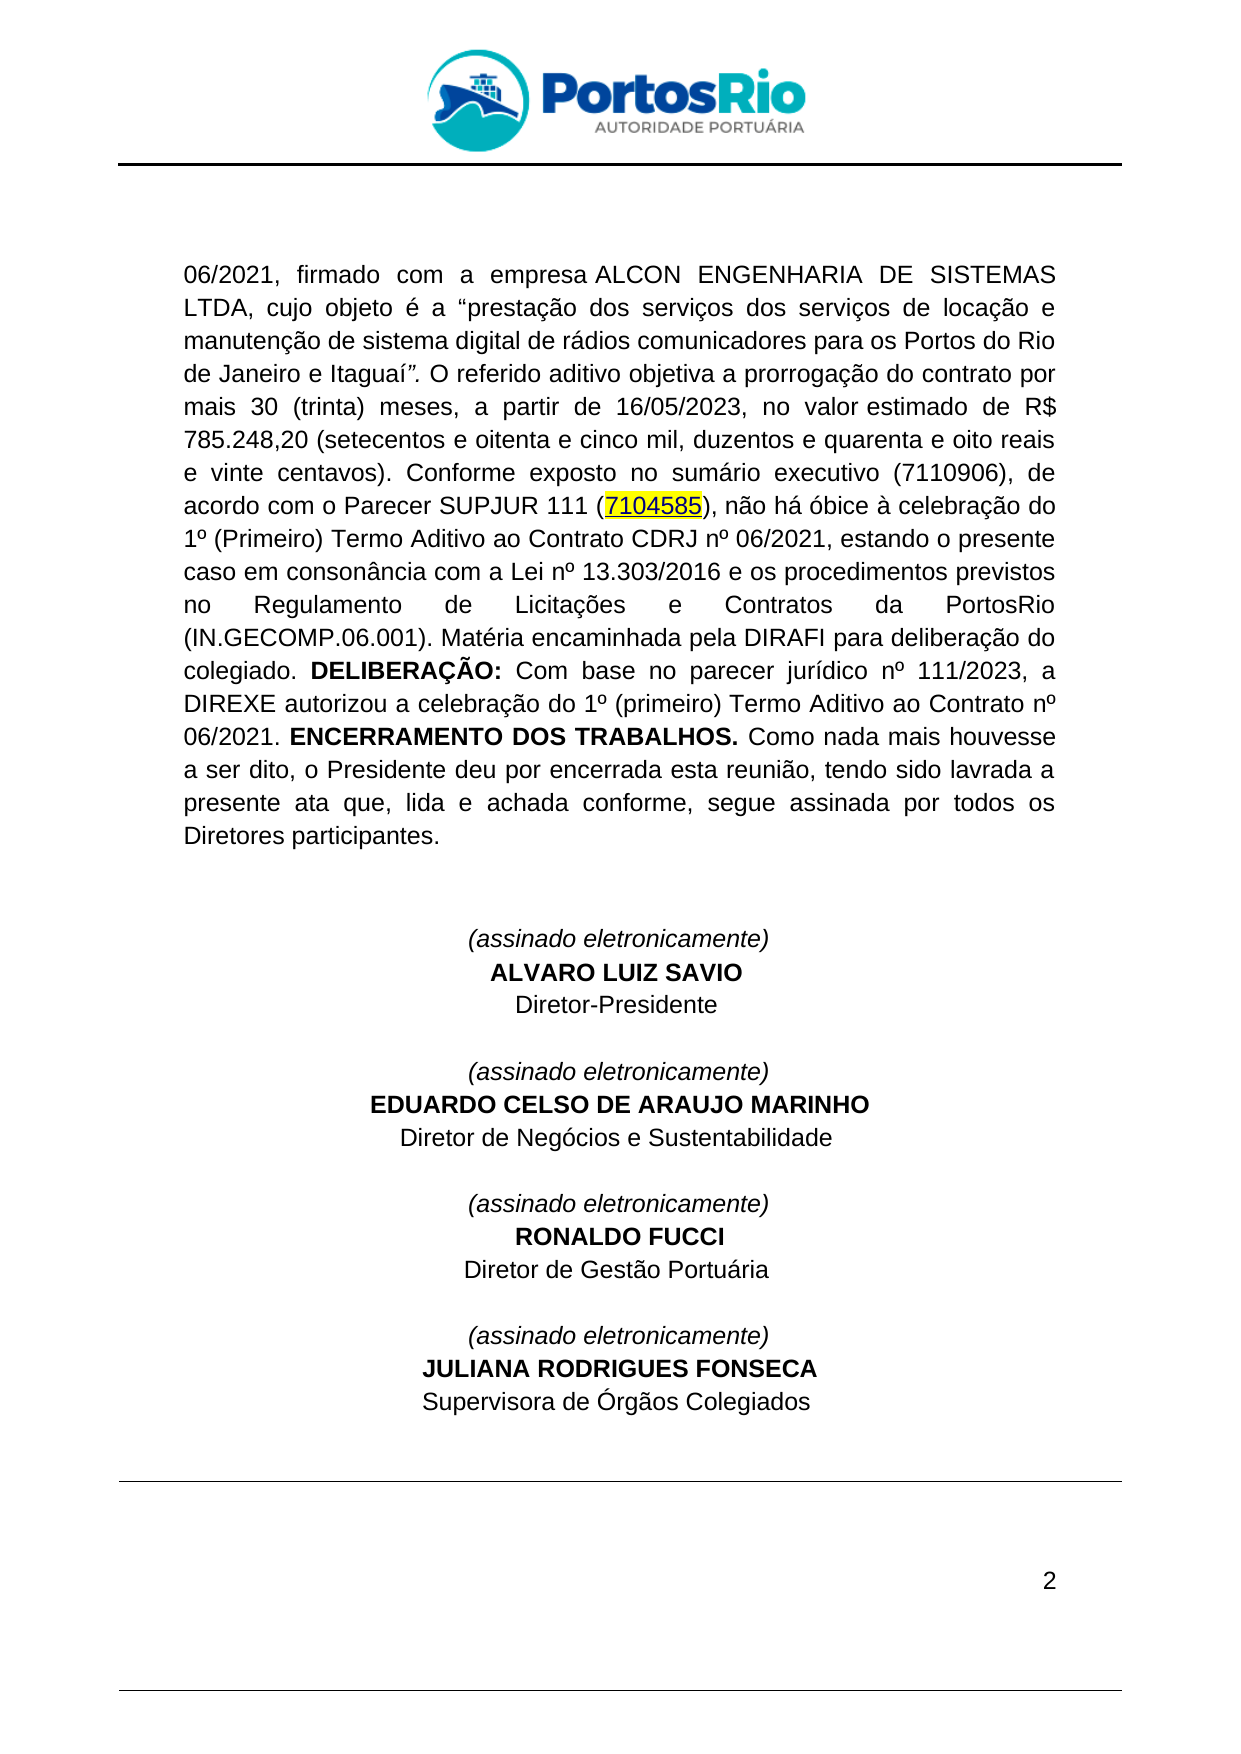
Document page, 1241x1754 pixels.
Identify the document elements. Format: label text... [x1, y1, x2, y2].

text (assinado eletronicamente) [119, 859, 1121, 892]
text (assinado eletronicamente) [119, 1123, 1121, 1157]
text Diretor de Negócios e Sustentabilidade [119, 1057, 1121, 1123]
text Diretor-Presidente [119, 925, 1121, 991]
text ALVARO LUIZ SAVIO [119, 892, 1121, 925]
text (assinado eletronicamente) [119, 991, 1121, 1024]
text (assinado eletronicamente) [119, 1256, 1121, 1289]
text Supervisora de Órgãos Colegiados [119, 1322, 1121, 1480]
text 06/2021, firmado com a empresa ALCON ENGENHARIA DE SISTEMAS LTDA, cujo objeto é a “prestação dos serviços dos serviços de locação e manutenção de sistema digital de rádios comunicadores para os Portos do Rio de Janeiro e Itaguaí”. O referido aditivo objetiva a prorrogação do contrato por mais 30 (trinta) meses, a partir de 16/05/2023, no valor estimado de R$ 785.248,20 (setecentos e oitenta e cinco mil, duzentos e quarenta e oito reais e vinte centavos). Conforme exposto no sumário executivo (7110906), de acordo com o Parecer SUPJUR 111 (7104585), não há óbice à celebração do 1º (Primeiro) Termo Aditivo ao Contrato CDRJ nº 06/2021, estando o presente caso em consonância com a Lei nº 13.303/2016 e os procedimentos previstos no Regulamento de Licitações e Contratos da PortosRio (IN.GECOMP.06.001). Matéria encaminhada pela DIRAFI para deliberação do colegiado. DELIBERAÇÃO: Com base no parecer jurídico nº 111/2023, a DIREXE autorizou a celebração do 1º (primeiro) Termo Aditivo ao Contrato nº 06/2021. ENCERRAMENTO DOS TRABALHOS. Como nada mais houvesse a ser dito, o Presidente deu por encerrada esta reunião, tendo sido lavrada a presente ata que, lida e achada conforme, segue assinada por todos os Diretores participantes. [119, 196, 1121, 850]
text Diretor de Gestão Portuária [119, 1189, 1121, 1256]
text RONALDO FUCCI [119, 1157, 1121, 1189]
text EDUARDO CELSO DE ARAUJO MARINHO [119, 1024, 1121, 1057]
text JULIANA RODRIGUES FONSECA [119, 1289, 1121, 1322]
